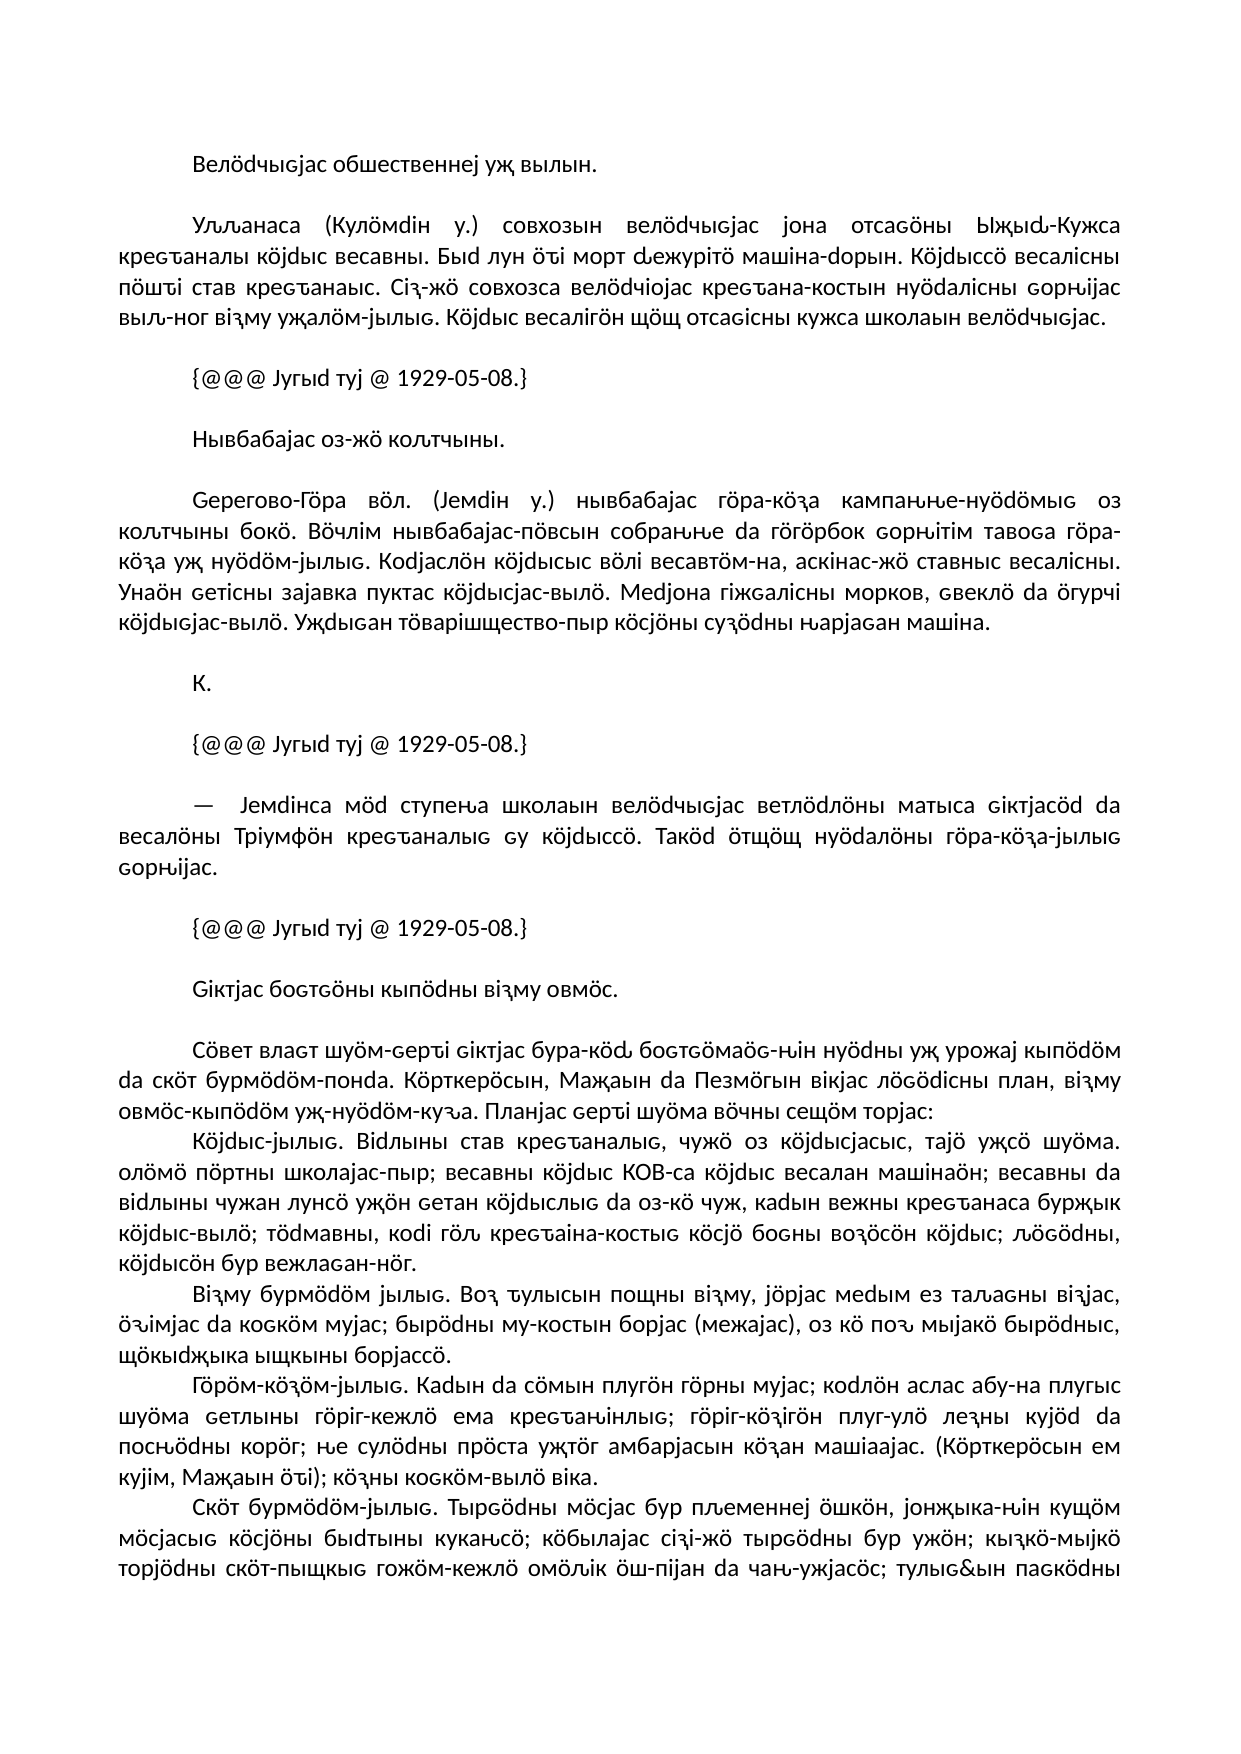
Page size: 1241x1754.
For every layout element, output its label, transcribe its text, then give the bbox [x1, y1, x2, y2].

text Кӧјԁыс-јылыԍ. Віԁлыны став креԍԏаналыԍ, чужӧ оз кӧјԁысјасыс, тајӧ уҗсӧ шуӧма. олӧмӧ пӧртны школајас-пыр; весавны кӧјԁыс КОВ-са кӧјԁыс весалан машінаӧн; весавны ԁа віԁлыны чужан лунсӧ уҗӧн ԍетан кӧјԁыслыԍ ԁа оз-кӧ чуж, каԁын вежны креԍԏанаса бурҗык кӧјԁыс-вылӧ; тӧԁмавны, коԁі гӧԉ креԍԏаіна-костыԍ кӧсјӧ боԍны воԇӧсӧн кӧјԁыс; ԉӧԍӧԁны, кӧјԁысӧн бур вежлаԍан-нӧг. [118, 1125, 1122, 1278]
text Ԍерегово-Гӧра вӧл. (Јемԁін у.) нывбабајас гӧра-кӧԇа кампаԋԋе-нуӧԁӧмыԍ оз коԉтчыны бокӧ. Вӧчлім нывбабајас-пӧвсын собраԋԋе ԁа гӧгӧрбок ԍорԋітім тавоԍа гӧра-кӧԇа уҗ нуӧԁӧм-јылыԍ. Коԁјаслӧн кӧјԁысыс вӧлі весавтӧм-на, аскінас-жӧ ставныс весалісны. Унаӧн ԍетісны зајавка пуктас кӧјԁысјас-вылӧ. Меԁјона гіжԍалісны морков, ԍвеклӧ ԁа ӧгурчі кӧјԁыԍјас-вылӧ. Уҗԁыԍан тӧварішщество-пыр кӧсјӧны суԇӧԁны ԋарјаԍан машіна. [118, 484, 1122, 637]
text Велӧԁчыԍјас обшественнеј уҗ вылын. [118, 149, 1122, 179]
text Гӧрӧм-кӧԇӧм-јылыԍ. Каԁын ԁа сӧмын плугӧн гӧрны мујас; коԁлӧн аслас абу-на плугыс шуӧма ԍетлыны гӧріг-кежлӧ ема креԍԏаԋінлыԍ; гӧріг-кӧԇігӧн плуг-улӧ леԇны кујӧԁ ԁа посԋӧԁны корӧг; ԋе сулӧԁны прӧста уҗтӧг амбарјасын кӧԇан машіаајас. (Кӧрткерӧсын ем кујім, Маҗаын ӧԏі); кӧԇны коԍкӧм-вылӧ віка. [118, 1369, 1122, 1492]
text — Јемԁінса мӧԁ ступеԋа школаын велӧԁчыԍјас ветлӧԁлӧны матыса ԍіктјасӧԁ ԁа весалӧны Тріумфӧн креԍԏаналыԍ ԍу кӧјԁыссӧ. Такӧԁ ӧтщӧщ нуӧԁалӧны гӧра-кӧԇа-јылыԍ ԍорԋіјас. [118, 789, 1122, 881]
text Скӧт бурмӧԁӧм-јылыԍ. Тырԍӧԁны мӧсјас бур пԉеменнеј ӧшкӧн, јонҗыка-ԋін кущӧм мӧсјасыԍ кӧсјӧны быԁтыны кукаԋсӧ; кӧбылајас сіԇі-жӧ тырԍӧԁны бур ужӧн; кыԇкӧ-мыјкӧ торјӧԁны скӧт-пыщкыԍ гожӧм-кежлӧ омӧԉік ӧш-піјан ԁа чаԋ-ужјасӧс; тулыԍ&ын паԍкӧԁны [118, 1492, 1122, 1583]
text {@@@ Југыԁ туј @ 1929-05-08.} [118, 912, 1122, 942]
text {@@@ Југыԁ туј @ 1929-05-08.} [118, 728, 1122, 759]
text {@@@ Југыԁ туј @ 1929-05-08.} [118, 362, 1122, 393]
text Сӧвет влаԍт шуӧм-ԍерԏі ԍіктјас бура-кӧԃ боԍтԍӧмаӧԍ-ԋін нуӧԁны уҗ урожај кыпӧԁӧм ԁа скӧт бурмӧԁӧм-понԁа. Кӧрткерӧсын, Маҗаын ԁа Пезмӧгын вікјас лӧԍӧԁісны план, віԇму овмӧс-кыпӧԁӧм уҗ-нуӧԁӧм-куԅа. Планјас ԍерԏі шуӧма вӧчны сещӧм торјас: [118, 1034, 1122, 1125]
text Ԍіктјас боԍтԍӧны кыпӧԁны віԇму овмӧс. [118, 973, 1122, 1003]
text Нывбабајас оз-жӧ коԉтчыны. [118, 423, 1122, 454]
text К. [118, 667, 1122, 698]
text Уԉԉанаса (Кулӧмԁін у.) совхозын велӧԁчыԍјас јона отсаԍӧны Ыҗыԃ-Кужса креԍԏаналы кӧјԁыс весавны. Быԁ лун ӧԏі морт ԃежурітӧ машіна-ԁорын. Кӧјԁыссӧ весалісны пӧшԏі став креԍԏанаыс. Сіԇ-жӧ совхозса велӧԁчіојас креԍԏана-костын нуӧԁалісны ԍорԋіјас выԉ-ног віԇму уҗалӧм-јылыԍ. Кӧјԁыс весалігӧн щӧщ отсаԍісны кужса школаын велӧԁчыԍјас. [118, 210, 1122, 332]
text Віԇму бурмӧԁӧм јылыԍ. Воԇ ԏулысын пощны віԇму, јӧрјас меԁым ез таԉаԍны віԇјас, ӧԅімјас ԁа коԍкӧм мујас; бырӧԁны му-костын борјас (межајас), оз кӧ поԅ мыјакӧ бырӧԁныс, щӧкыԁҗыка ыщкыны борјассӧ. [118, 1278, 1122, 1369]
